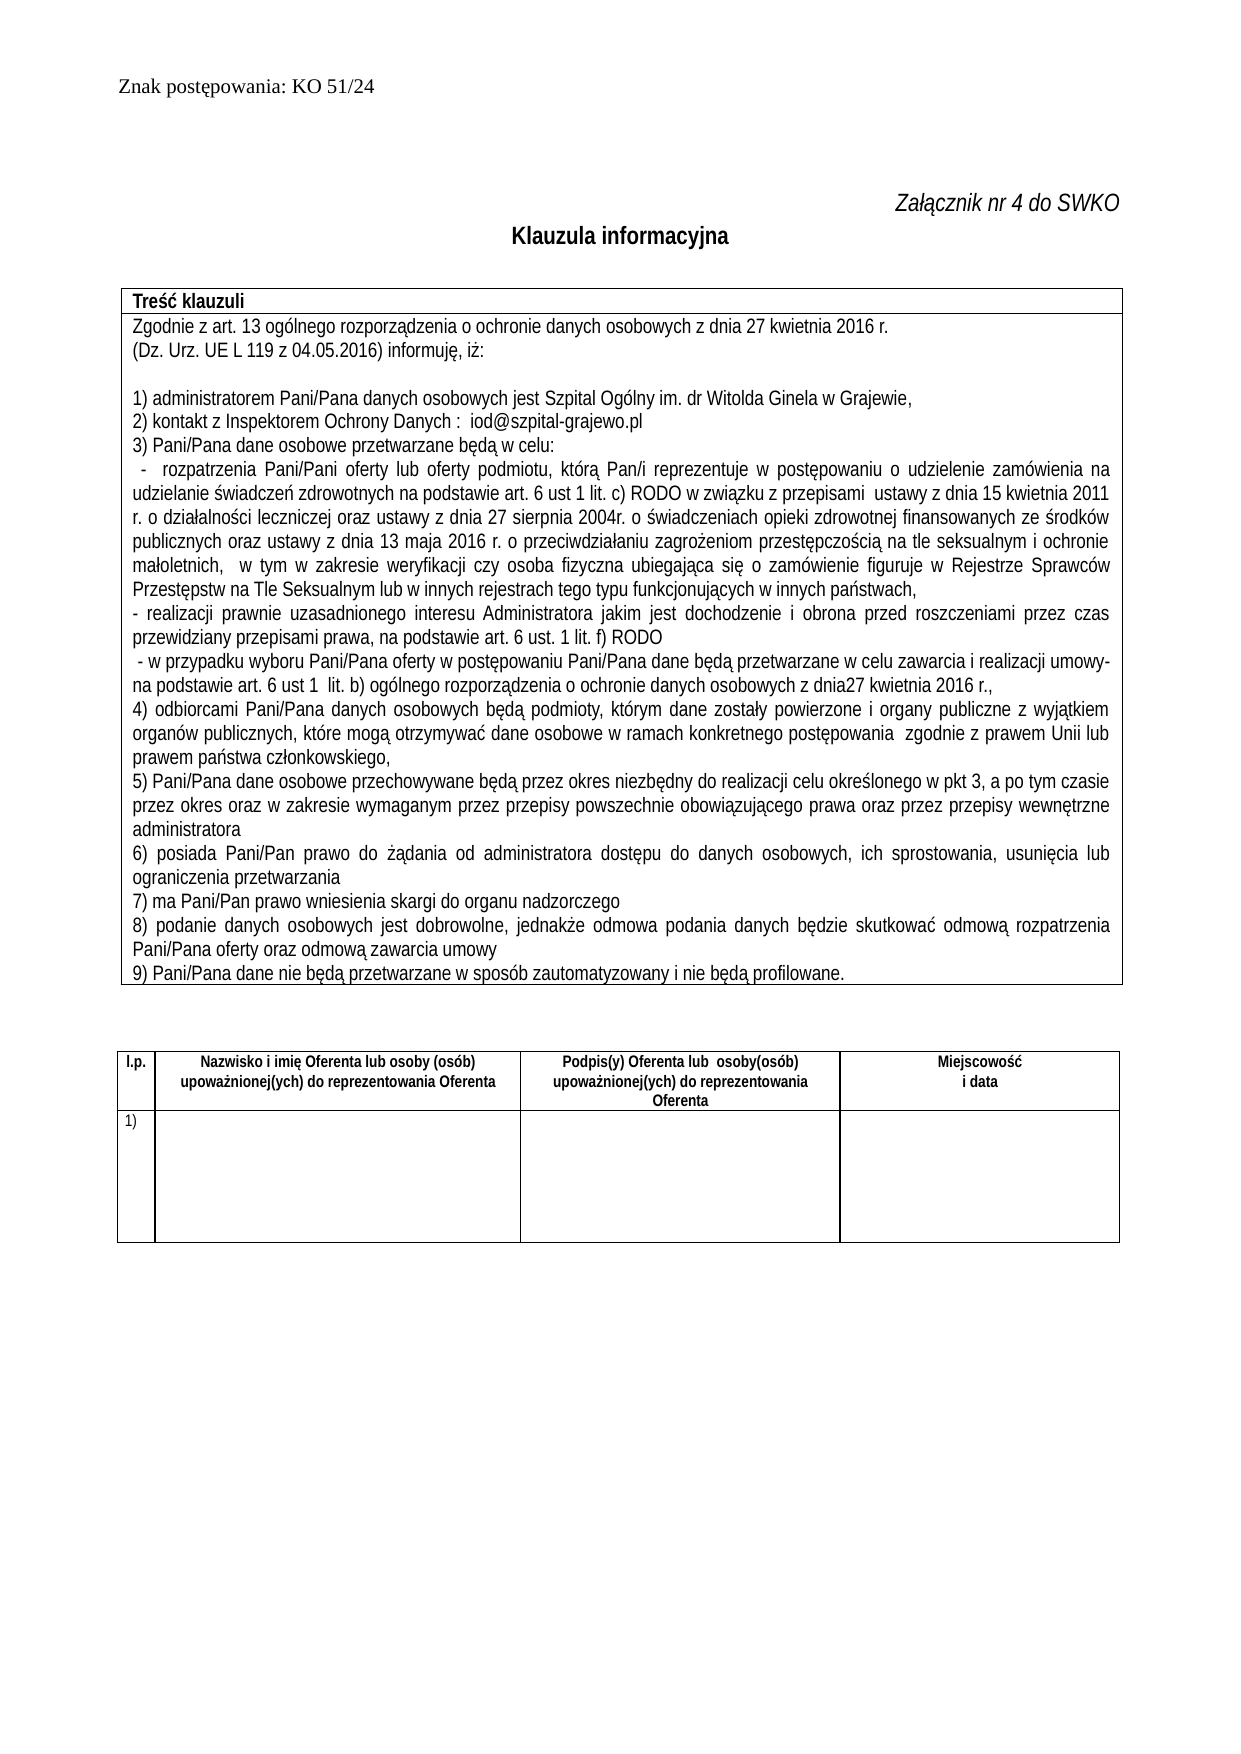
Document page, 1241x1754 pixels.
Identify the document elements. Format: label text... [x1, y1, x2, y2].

table_header Nazwisko i imię Oferenta lub osoby (osób) upoważnionej(ych) do reprezentowania Oferenta [156, 1052, 520, 1110]
table_header Treść klauzuli [122, 289, 1122, 312]
table_header Podpis(y) Oferenta lub osoby(osób) upoważnionej(ych) do reprezentowania Oferenta [521, 1052, 839, 1110]
table_cell [841, 1111, 1119, 1242]
table_cell Zgodnie z art. 13 ogólnego rozporządzenia o ochronie danych osobowych z dnia 27 kwietnia 2016 r. (Dz. Urz. UE L 119 z 04.05.2016) informuję, iż: 1) administratorem Pani/Pana danych osobowych jest Szpital Ogólny im. dr Witolda Ginela w Grajewie, 2) kontakt z Inspektorem Ochrony Danych : iod@szpital-grajewo.pl 3) Pani/Pana dane osobowe przetwarzane będą w celu: - rozpatrzenia Pani/Pani oferty lub oferty podmiotu, którą Pan/i reprezentuje w postępowaniu o udzielenie zamówienia na udzielanie świadczeń zdrowotnych na podstawie art. 6 ust 1 lit. c) RODO w związku z przepisami ustawy z dnia 15 kwietnia 2011 r. o działalności leczniczej oraz ustawy z dnia 27 sierpnia 2004r. o świadczeniach opieki zdrowotnej finansowanych ze środków publicznych oraz ustawy z dnia 13 maja 2016 r. o przeciwdziałaniu zagrożeniom przestępczością na tle seksualnym i ochronie małoletnich, w tym w zakresie weryfikacji czy osoba fizyczna ubiegająca się o zamówienie figuruje w Rejestrze Sprawców Przestępstw na Tle Seksualnym lub w innych rejestrach tego typu funkcjonujących w innych państwach, - realizacji prawnie uzasadnionego interesu Administratora jakim jest dochodzenie i obrona przed roszczeniami przez czas przewidziany przepisami prawa, na podstawie art. 6 ust. 1 lit. f) RODO - w przypadku wyboru Pani/Pana oferty w postępowaniu Pani/Pana dane będą przetwarzane w celu zawarcia i realizacji umowy- na podstawie art. 6 ust 1 lit. b) ogólnego rozporządzenia o ochronie danych osobowych z dnia27 kwietnia 2016 r., 4) odbiorcami Pani/Pana danych osobowych będą podmioty, którym dane zostały powierzone i organy publiczne z wyjątkiem organów publicznych, które mogą otrzymywać dane osobowe w ramach konkretnego postępowania zgodnie z prawem Unii lub prawem państwa członkowskiego, 5) Pani/Pana dane osobowe przechowywane będą przez okres niezbędny do realizacji celu określonego w pkt 3, a po tym czasie przez okres oraz w zakresie wymaganym przez przepisy powszechnie obowiązującego prawa oraz przez przepisy wewnętrzne administratora 6) posiada Pani/Pan prawo do żądania od administratora dostępu do danych osobowych, ich sprostowania, usunięcia lub ograniczenia przetwarzania 7) ma Pani/Pan prawo wniesienia skargi do organu nadzorczego 8) podanie danych osobowych jest dobrowolne, jednakże odmowa podania danych będzie skutkować odmową rozpatrzenia Pani/Pana oferty oraz odmową zawarcia umowy 9) Pani/Pana dane nie będą przetwarzane w sposób zautomatyzowany i nie będą profilowane. [122, 314, 1122, 984]
table_cell [521, 1111, 839, 1242]
table_header Miejscowość i data [841, 1052, 1119, 1110]
text Klauzula informacyjna [118, 221, 1122, 249]
table_header l.p. [118, 1052, 154, 1110]
table_cell 1) [118, 1111, 154, 1242]
table_cell [156, 1111, 520, 1242]
text Załącznik nr 4 do SWKO [118, 188, 1122, 216]
